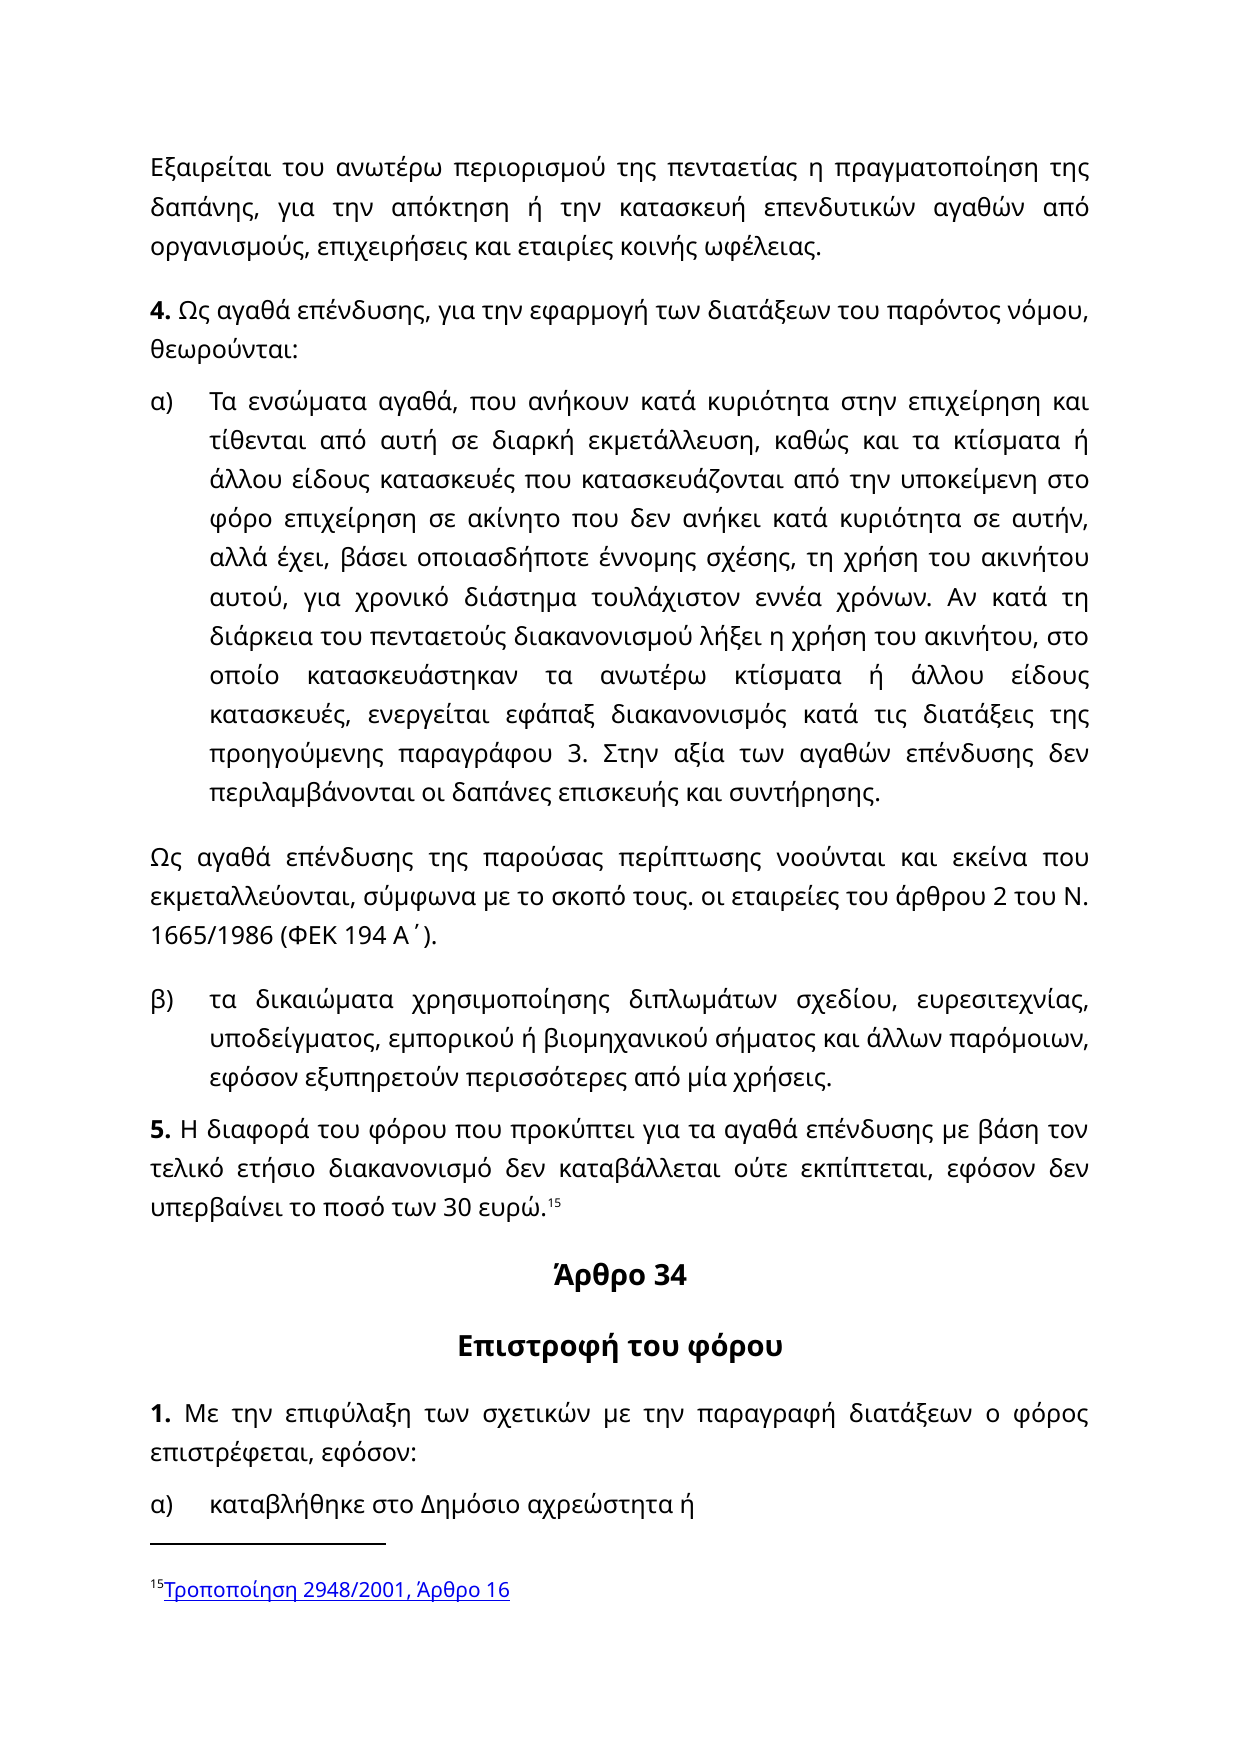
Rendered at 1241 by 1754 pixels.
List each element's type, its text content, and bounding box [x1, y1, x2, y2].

list β) τα δικαιώματα χρησιμοποίησης διπλωμάτων σχεδίου, ευρεσιτεχνίας, υποδείγματος, εμπορικού ή βιομηχανικού σήματος και άλλων παρόμοιων, εφόσον εξυπηρετούν περισσότερες από μία χρήσεις. [150, 982, 1090, 1094]
text 4. Ως αγαθά επένδυσης, για την εφαρμογή των διατάξεων του παρόντος νόμου, θεωρούνται: [150, 292, 1090, 366]
text 1. Με την επιφύλαξη των σχετικών με την παραγραφή διατάξεων ο φόρος επιστρέφεται, εφόσον: [150, 1395, 1090, 1469]
text Εξαιρείται του ανωτέρω περιορισμού της πενταετίας η πραγματοποίηση της δαπάνης, για την απόκτηση ή την κατασκευή επενδυτικών αγαθών από οργανισμούς, επιχειρήσεις και εταιρίες κοινής ωφέλειας. [150, 150, 1090, 262]
list α) Τα ενσώματα αγαθά, που ανήκουν κατά κυριότητα στην επιχείρηση και τίθενται από αυτή σε διαρκή εκμετάλλευση, καθώς και τα κτίσματα ή άλλου είδους κατασκευές που κατασκευάζονται από την υποκείμενη στο φόρο επιχείρηση σε ακίνητο που δεν ανήκει κατά κυριότητα σε αυτήν, αλλά έχει, βάσει οποιασδήποτε έννομης σχέσης, τη χρήση του ακινήτου αυτού, για χρονικό διάστημα τουλάχιστον εννέα χρόνων. Αν κατά τη διάρκεια του πενταετούς διακανονισμού λήξει η χρήση του ακινήτου, στο οποίο κατασκευάστηκαν τα ανωτέρω κτίσματα ή άλλου είδους κατασκευές, ενεργείται εφάπαξ διακανονισμός κατά τις διατάξεις της προηγούμενης παραγράφου 3. Στην αξία των αγαθών επένδυσης δεν περιλαμβάνονται οι δαπάνες επισκευής και συντήρησης. [150, 383, 1090, 809]
text 5. Η διαφορά του φόρου που προκύπτει για τα αγαθά επένδυσης με βάση τον τελικό ετήσιο διακανονισμό δεν καταβάλλεται ούτε εκπίπτεται, εφόσον δεν υπερβαίνει το ποσό των 30 ευρώ. [150, 1112, 1090, 1224]
text Ως αγαθά επένδυσης της παρούσας περίπτωσης νοούνται και εκείνα που εκμεταλλεύονται, σύμφωνα με το σκοπό τους. οι εταιρείες του άρθρου 2 του Ν. 1665/1986 (ΦΕΚ 194 Α΄). [150, 839, 1090, 952]
list α) καταβλήθηκε στο Δημόσιο αχρεώστητα ή [150, 1486, 1090, 1520]
subtitle Επιστροφή του φόρου [150, 1325, 1090, 1364]
subtitle Άρθρο 34 [150, 1254, 1090, 1294]
text Τροποποίηση 2948/2001, Άρθρο 16 [150, 1576, 1090, 1604]
